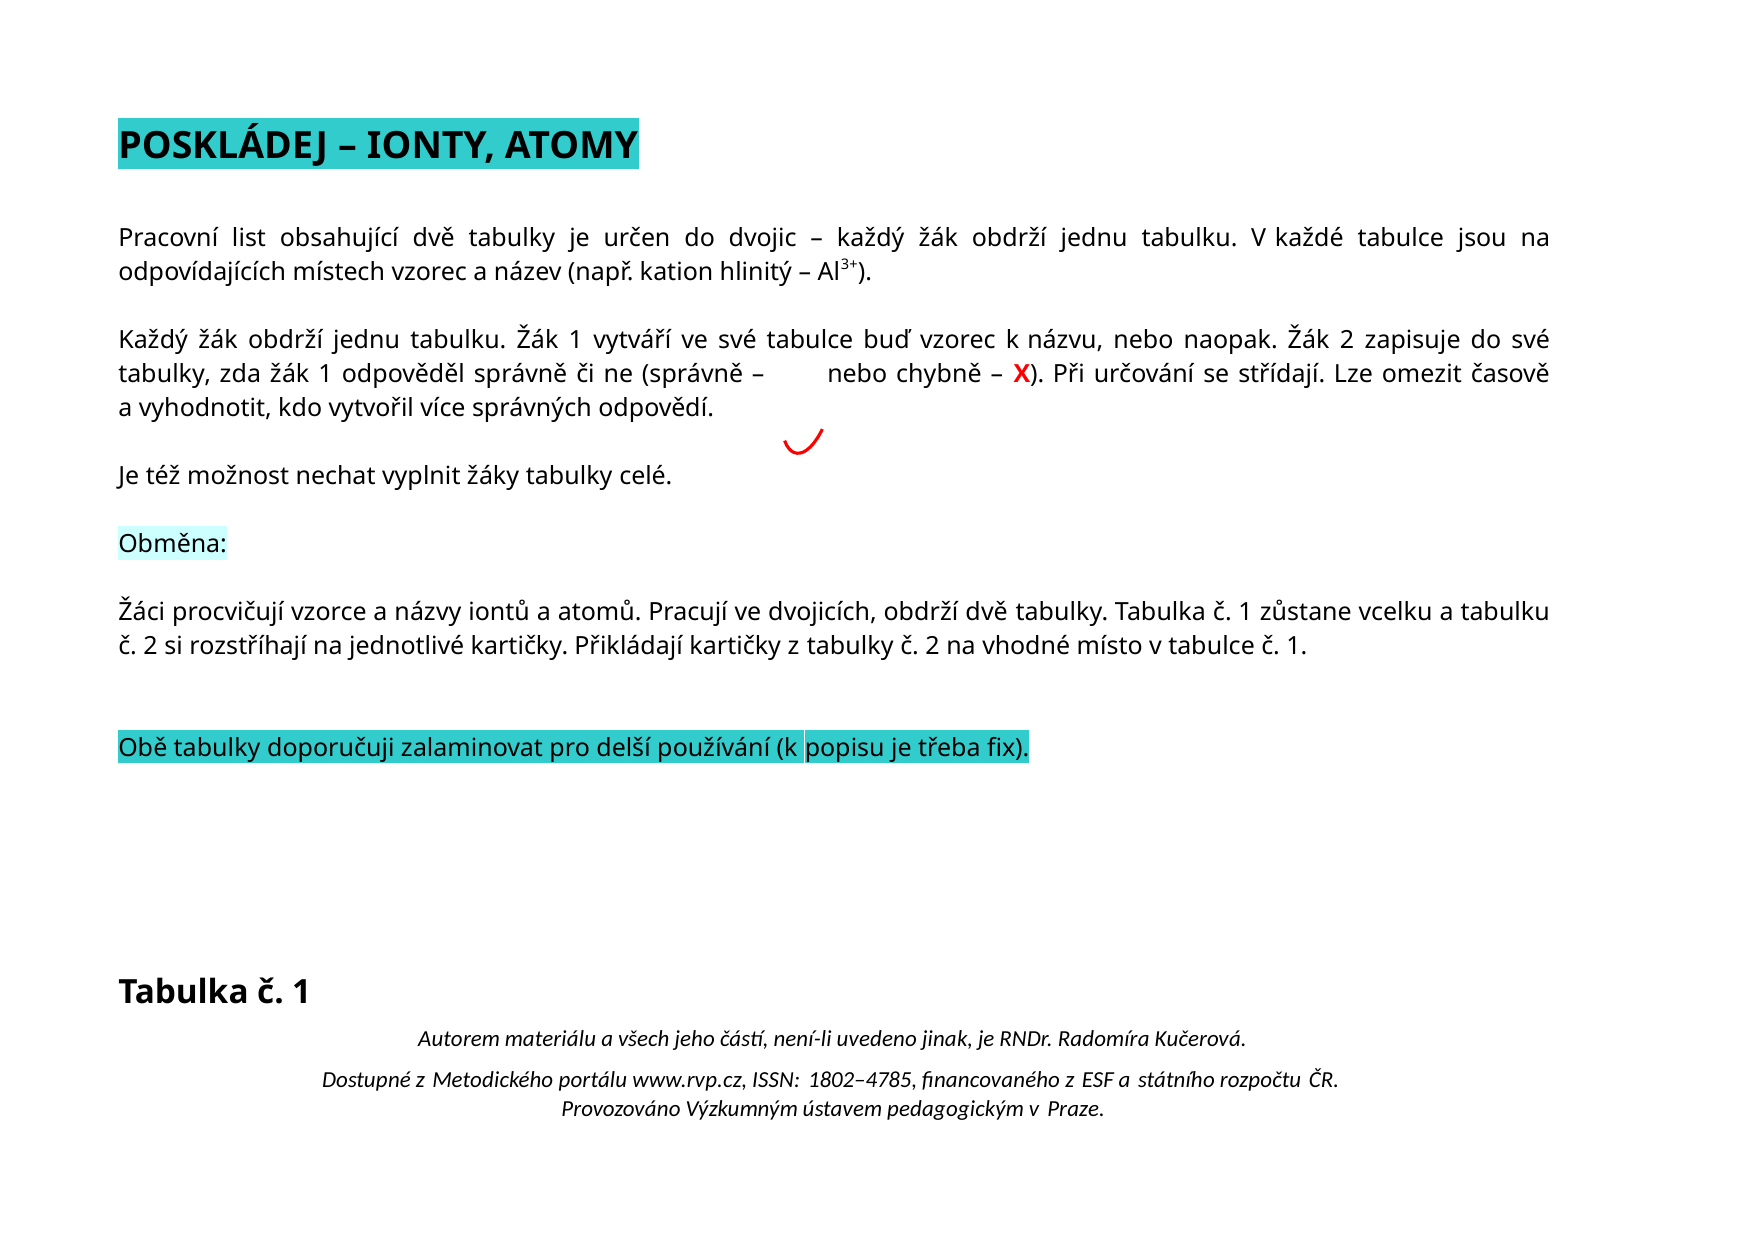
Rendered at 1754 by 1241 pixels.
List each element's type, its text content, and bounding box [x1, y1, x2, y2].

text Tabulka č. 1 [118, 967, 1550, 1013]
text Každý žák obdrží jednu tabulku. Žák 1 vytváří ve své tabulce buď vzorec k názvu, nebo naopak. Žák 2 zapisuje do své tabulky, zda žák 1 odpověděl správně či ne (správně – nebo chybně – X). Při určování se střídají. Lze omezit časově a vyhodnotit, kdo vytvořil více správných odpovědí. [118, 322, 1550, 424]
text Pracovní list obsahující dvě tabulky je určen do dvojic – každý žák obdrží jednu tabulku. V každé tabulce jsou na odpovídajících místech vzorec a název (např. kation hlinitý – Al3+). [118, 220, 1550, 288]
text Obě tabulky doporučuji zalaminovat pro delší používání (k popisu je třeba fix). [118, 729, 1550, 763]
text POSKLÁDEJ – IONTY, ATOMY [118, 118, 1550, 169]
text Obměna: [118, 526, 1550, 560]
text Je též možnost nechat vyplnit žáky tabulky celé. [118, 458, 1550, 492]
text Žáci procvičují vzorce a názvy iontů a atomů. Pracují ve dvojicích, obdrží dvě tabulky. Tabulka č. 1 zůstane vcelku a tabulku č. 2 si rozstříhají na jednotlivé kartičky. Přikládají kartičky z tabulky č. 2 na vhodné místo v tabulce č. 1. [118, 594, 1550, 662]
